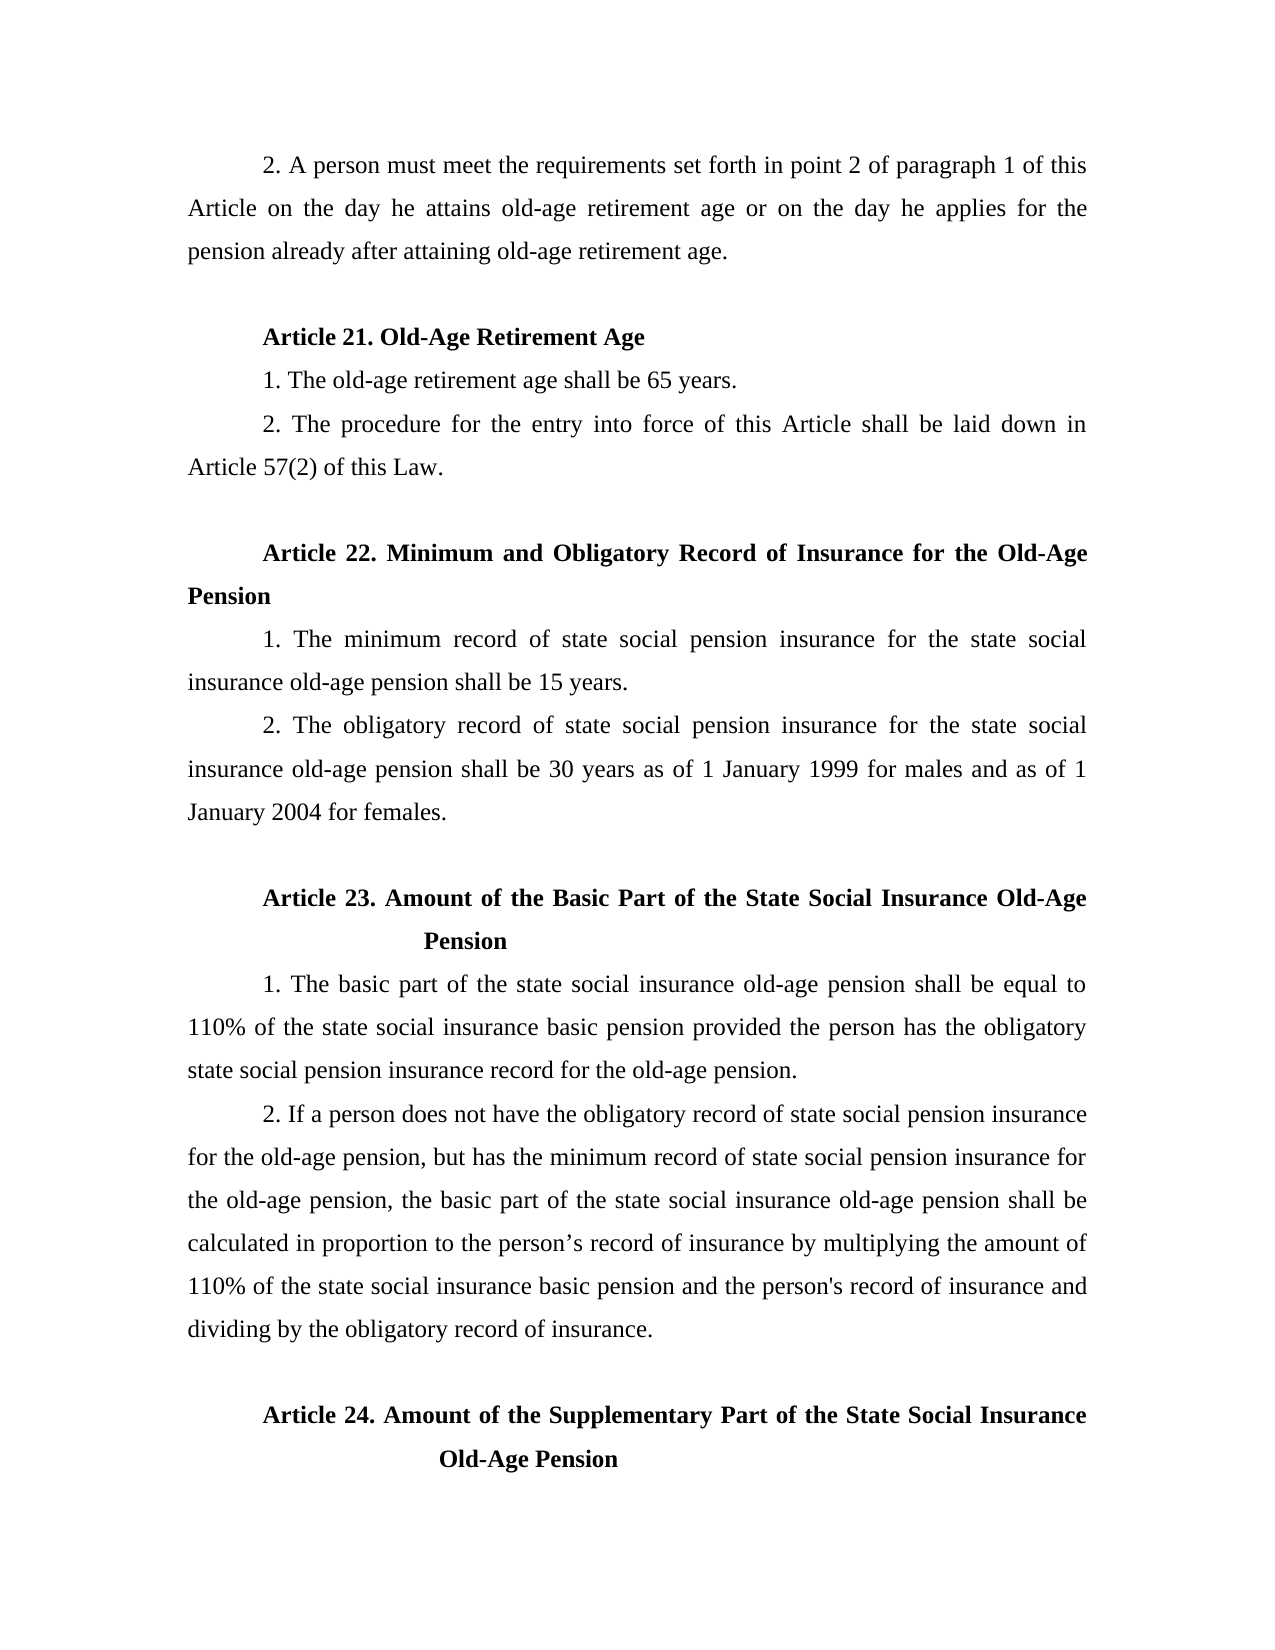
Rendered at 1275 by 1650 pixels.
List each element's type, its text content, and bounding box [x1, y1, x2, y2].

text Article 22. Minimum and Obligatory Record of Insurance for the Old-Age Pension [187, 538, 1088, 610]
text Article 24. Amount of the Supplementary Part of the State Social Insurance Old-Age Pension [262, 1401, 1087, 1472]
text 1. The minimum record of state social pension insurance for the state social insurance old-age pension shall be 15 years. [187, 624, 1088, 696]
text 1. The basic part of the state social insurance old-age pension shall be equal to 110% of the state social insurance basic pension provided the person has the obligatory state social pension insurance record for the old-age pension. [187, 969, 1088, 1084]
text 2. The procedure for the entry into force of this Article shall be laid down in Article 57(2) of this Law. [187, 409, 1088, 481]
text 2. A person must meet the requirements set forth in point 2 of paragraph 1 of this Article on the day he attains old-age retirement age or on the day he applies for the pension already after attaining old-age retirement age. [187, 150, 1088, 265]
text 2. The obligatory record of state social pension insurance for the state social insurance old-age pension shall be 30 years as of 1 January 1999 for males and as of 1 January 2004 for females. [187, 711, 1088, 826]
text Article 23. Amount of the Basic Part of the State Social Insurance Old-Age Pension [262, 883, 1088, 955]
text 2. If a person does not have the obligatory record of state social pension insurance for the old-age pension, but has the minimum record of state social pension insurance for the old-age pension, the basic part of the state social insurance old-age pension shall be calculated in proportion to the person’s record of insurance by multiplying the amount of 110% of the state social insurance basic pension and the person's record of insurance and dividing by the obligatory record of insurance. [187, 1099, 1088, 1343]
text Article 21. Old-Age Retirement Age [187, 322, 1088, 351]
text 1. The old-age retirement age shall be 65 years. [187, 366, 1088, 394]
